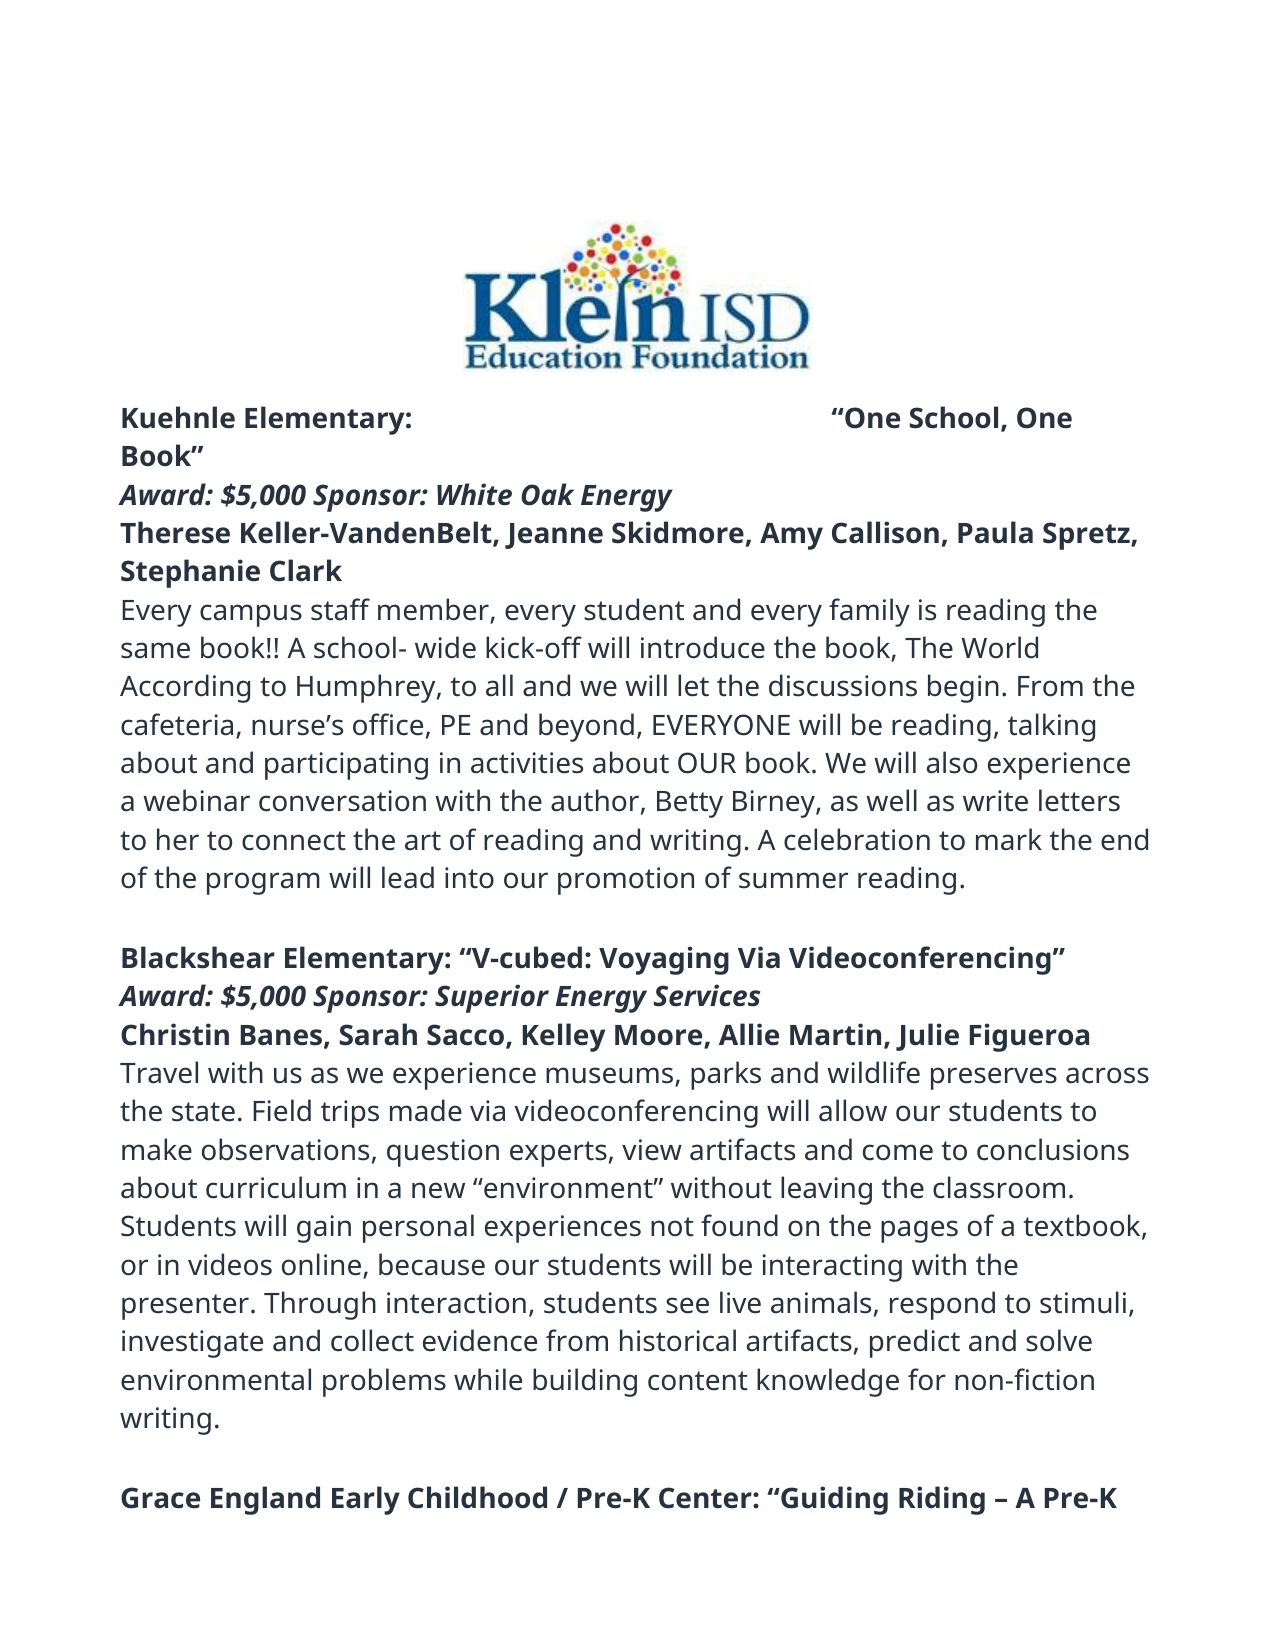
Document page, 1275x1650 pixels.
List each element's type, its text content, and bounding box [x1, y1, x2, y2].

text Grace England Early Childhood / Pre-K Center: “Guiding Riding – A Pre-K [120, 1478, 1155, 1517]
text Blackshear Elementary: “V-cubed: Voyaging Via Videoconferencing” Award: $5,000 Sponsor: Superior Energy Services Christin Banes, Sarah Sacco, Kelley Moore, Allie Martin, Julie Figueroa Travel with us as we experience museums, parks and wildlife preserves across the state. Field trips made via videoconferencing will allow our students to make observations, question experts, view artifacts and come to conclusions about curriculum in a new “environment” without leaving the classroom. Students will gain personal experiences not found on the pages of a textbook, or in videos online, because our students will be interacting with the presenter. Through interaction, students see live animals, respond to stimuli, investigate and collect evidence from historical artifacts, predict and solve environmental problems while building content knowledge for non-fiction writing. [120, 938, 1155, 1437]
picture [462, 198, 813, 391]
text Kuehnle Elementary: “One School, One Book” Award: $5,000 Sponsor: White Oak Energy Therese Keller-VandenBelt, Jeanne Skidmore, Amy Callison, Paula Spretz, Stephanie Clark Every campus staff member, every student and every family is reading the same book!! A school- wide kick-off will introduce the book, The World According to Humphrey, to all and we will let the discussions begin. From the cafeteria, nurse’s office, PE and beyond, EVERYONE will be reading, talking about and participating in activities about OUR book. We will also experience a webinar conversation with the author, Betty Birney, as well as write letters to her to connect the art of reading and writing. A celebration to mark the end of the program will lead into our promotion of summer reading. [120, 360, 1155, 897]
